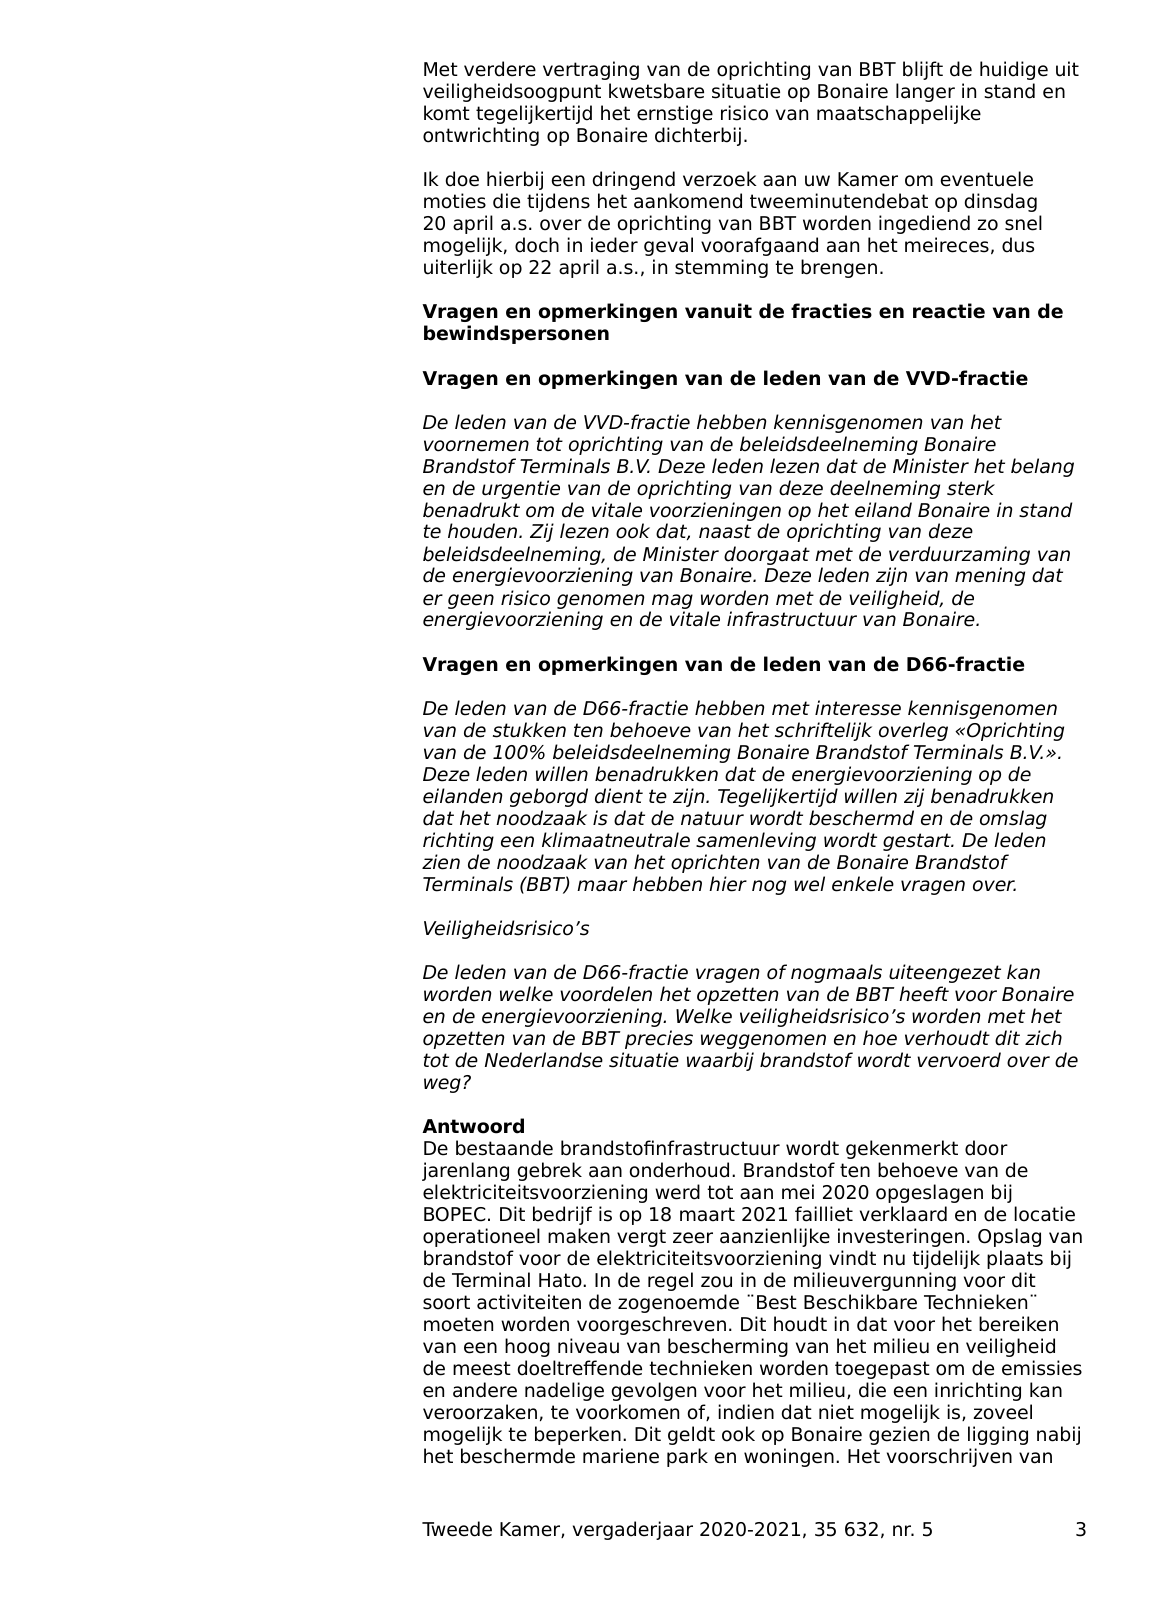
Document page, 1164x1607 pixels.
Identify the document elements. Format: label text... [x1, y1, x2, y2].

subtitle Vragen en opmerkingen vanuit de fracties en reactie van de bewindspersonen [422, 301, 1087, 345]
subtitle Vragen en opmerkingen van de leden van de D66-fractie [422, 653, 1087, 676]
text Antwoord [422, 1116, 1087, 1138]
subtitle Vragen en opmerkingen van de leden van de VVD-fractie [422, 367, 1087, 389]
subtitle Veiligheidsrisico’s [422, 918, 1087, 940]
text De leden van de VVD-fractie hebben kennisgenomen van het voornemen tot oprichting van de beleidsdeelneming Bonaire Brandstof Terminals B.V. Deze leden lezen dat de Minister het belang en de urgentie van de oprichting van deze deelneming sterk benadrukt om de vitale voorzieningen op het eiland Bonaire in stand te houden. Zij lezen ook dat, naast de oprichting van deze beleidsdeelneming, de Minister doorgaat met de verduurzaming van de energievoorziening van Bonaire. Deze leden zijn van mening dat er geen risico genomen mag worden met de veiligheid, de energievoorziening en de vitale infrastructuur van Bonaire. [422, 412, 1087, 631]
text Ik doe hierbij een dringend verzoek aan uw Kamer om eventuele moties die tijdens het aankomend tweeminutendebat op dinsdag 20 april a.s. over de oprichting van BBT worden ingediend zo snel mogelijk, doch in ieder geval voorafgaand aan het meireces, dus uiterlijk op 22 april a.s., in stemming te brengen. [422, 169, 1087, 279]
text De bestaande brandstofinfrastructuur wordt gekenmerkt door jarenlang gebrek aan onderhoud. Brandstof ten behoeve van de elektriciteitsvoorziening werd tot aan mei 2020 opgeslagen bij BOPEC. Dit bedrijf is op 18 maart 2021 failliet verklaard en de locatie operationeel maken vergt zeer aanzienlijke investeringen. Opslag van brandstof voor de elektriciteitsvoorziening vindt nu tijdelijk plaats bij de Terminal Hato. In de regel zou in de milieuvergunning voor dit soort activiteiten de zogenoemde ¨Best Beschikbare Technieken¨ moeten worden voorgeschreven. Dit houdt in dat voor het bereiken van een hoog niveau van bescherming van het milieu en veiligheid de meest doeltreffende technieken worden toegepast om de emissies en andere nadelige gevolgen voor het milieu, die een inrichting kan veroorzaken, te voorkomen of, indien dat niet mogelijk is, zoveel mogelijk te beperken. Dit geldt ook op Bonaire gezien de ligging nabij het beschermde mariene park en woningen. Het voorschrijven van [422, 1138, 1087, 1468]
text De leden van de D66-fractie hebben met interesse kennisgenomen van de stukken ten behoeve van het schriftelijk overleg «Oprichting van de 100% beleidsdeelneming Bonaire Brandstof Terminals B.V.». Deze leden willen benadrukken dat de energievoorziening op de eilanden geborgd dient te zijn. Tegelijkertijd willen zij benadrukken dat het noodzaak is dat de natuur wordt beschermd en de omslag richting een klimaatneutrale samenleving wordt gestart. De leden zien de noodzaak van het oprichten van de Bonaire Brandstof Terminals (BBT) maar hebben hier nog wel enkele vragen over. [422, 698, 1087, 896]
text Met verdere vertraging van de oprichting van BBT blijft de huidige uit veiligheidsoogpunt kwetsbare situatie op Bonaire langer in stand en komt tegelijkertijd het ernstige risico van maatschappelijke ontwrichting op Bonaire dichterbij. [422, 59, 1087, 147]
text De leden van de D66-fractie vragen of nogmaals uiteengezet kan worden welke voordelen het opzetten van de BBT heeft voor Bonaire en de energievoorziening. Welke veiligheidsrisico’s worden met het opzetten van de BBT precies weggenomen en hoe verhoudt dit zich tot de Nederlandse situatie waarbij brandstof wordt vervoerd over de weg? [422, 962, 1087, 1094]
